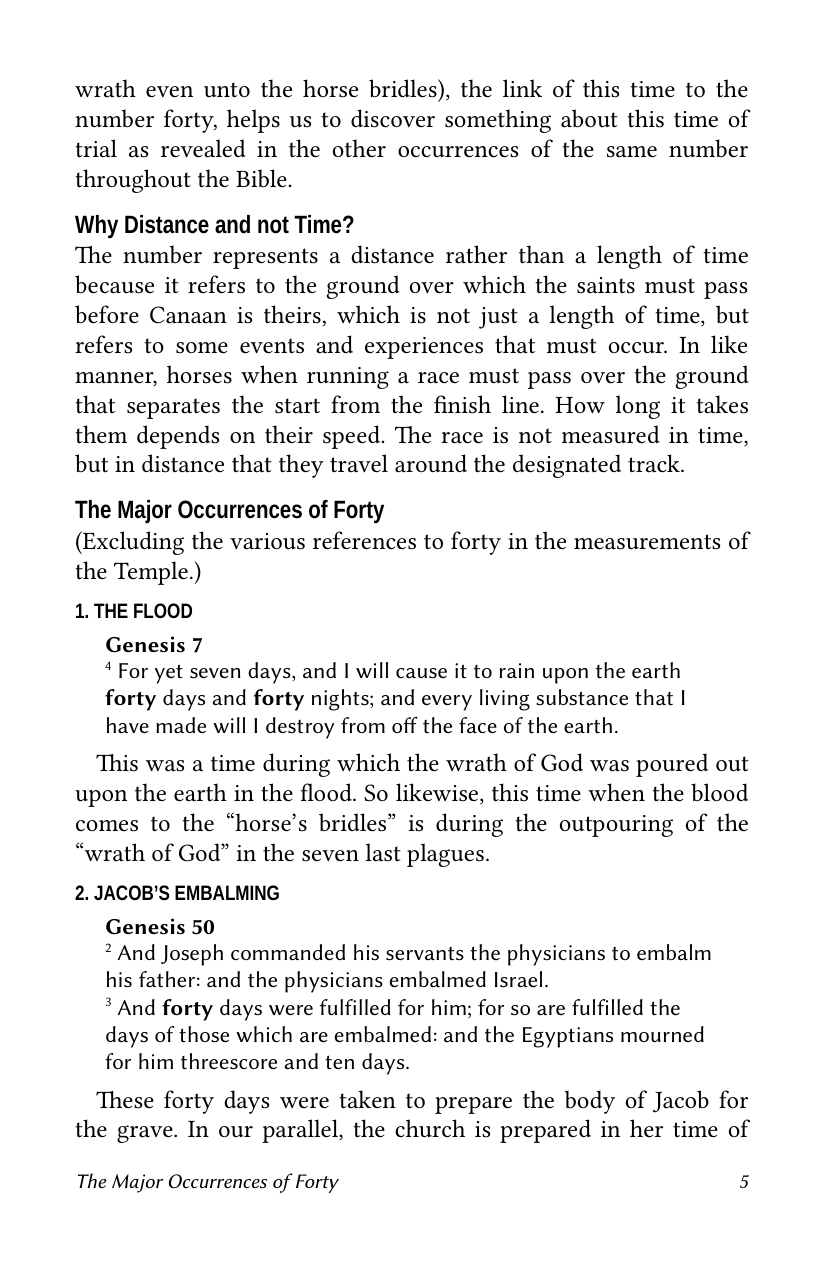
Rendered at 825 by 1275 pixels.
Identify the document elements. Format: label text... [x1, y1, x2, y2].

text 3 And forty days were fulfilled for him; for so are fulfilled the days of those which are embalmed: and the Egyptians mourned for him threescore and ten days. [105, 994, 720, 1075]
text wrath even unto the horse bridles), the link of this time to the number forty, helps us to discover something about this time of trial as revealed in the other occurrences of the same number throughout the Bible. [75, 75, 750, 193]
subtitle The Major Occurrences of Forty [75, 495, 750, 524]
text (Excluding the various references to forty in the measurements of the Temple.) [75, 527, 750, 586]
text 2 And Joseph commanded his servants the physicians to embalm his father: and the physicians embalmed Israel. [105, 940, 720, 993]
text The number represents a distance rather than a length of time because it refers to the ground over which the saints must pass before Canaan is theirs, which is not just a length of time, but refers to some events and experiences that must occur. In like manner, horses when running a race must pass over the ground that separates the start from the finish line. How long it takes them depends on their speed. The race is not measured in time, but in distance that they travel around the designated track. [75, 241, 750, 479]
subtitle 1. The Flood [75, 599, 750, 623]
subtitle 2. Jacob’s Embalming [75, 881, 750, 904]
text 4 For yet seven days, and I will cause it to rain upon the earth forty days and forty nights; and every living substance that I have made will I destroy from off the face of the earth. [105, 658, 720, 739]
text Genesis 50 [105, 913, 750, 940]
text These forty days were taken to prepare the body of Jacob for the grave. In our parallel, the church is prepared in her time of [75, 1086, 750, 1144]
text This was a time during which the wrath of God was poured out upon the earth in the flood. So likewise, this time when the blood comes to the “horse’s bridles” is during the outpouring of the “wrath of God” in the seven last plagues. [75, 749, 750, 867]
subtitle Why Distance and not Time? [75, 209, 750, 238]
text Genesis 7 [105, 632, 750, 658]
